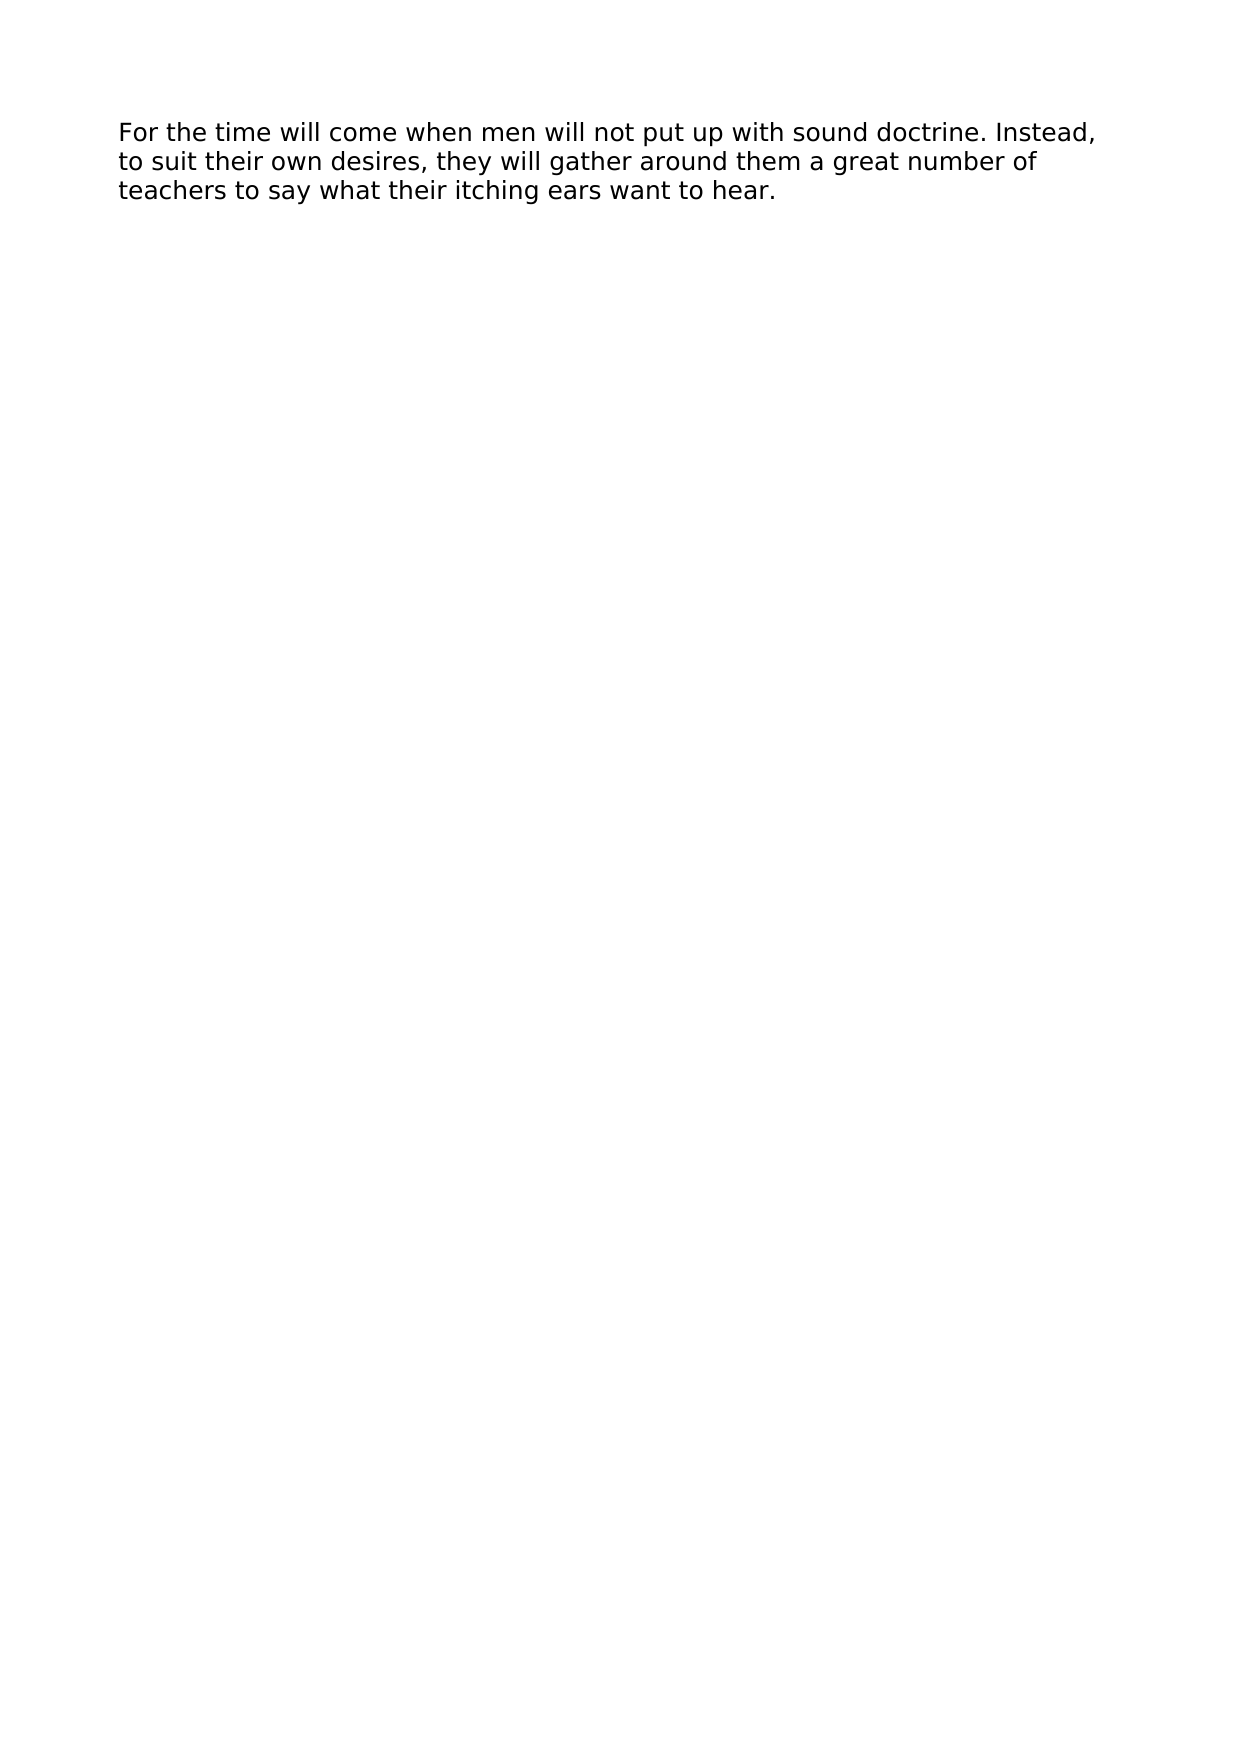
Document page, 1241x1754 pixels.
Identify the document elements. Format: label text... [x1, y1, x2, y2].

text For the time will come when men will not put up with sound doctrine. Instead, to suit their own desires, they will gather around them a great number of teachers to say what their itching ears want to hear. [118, 118, 1122, 206]
